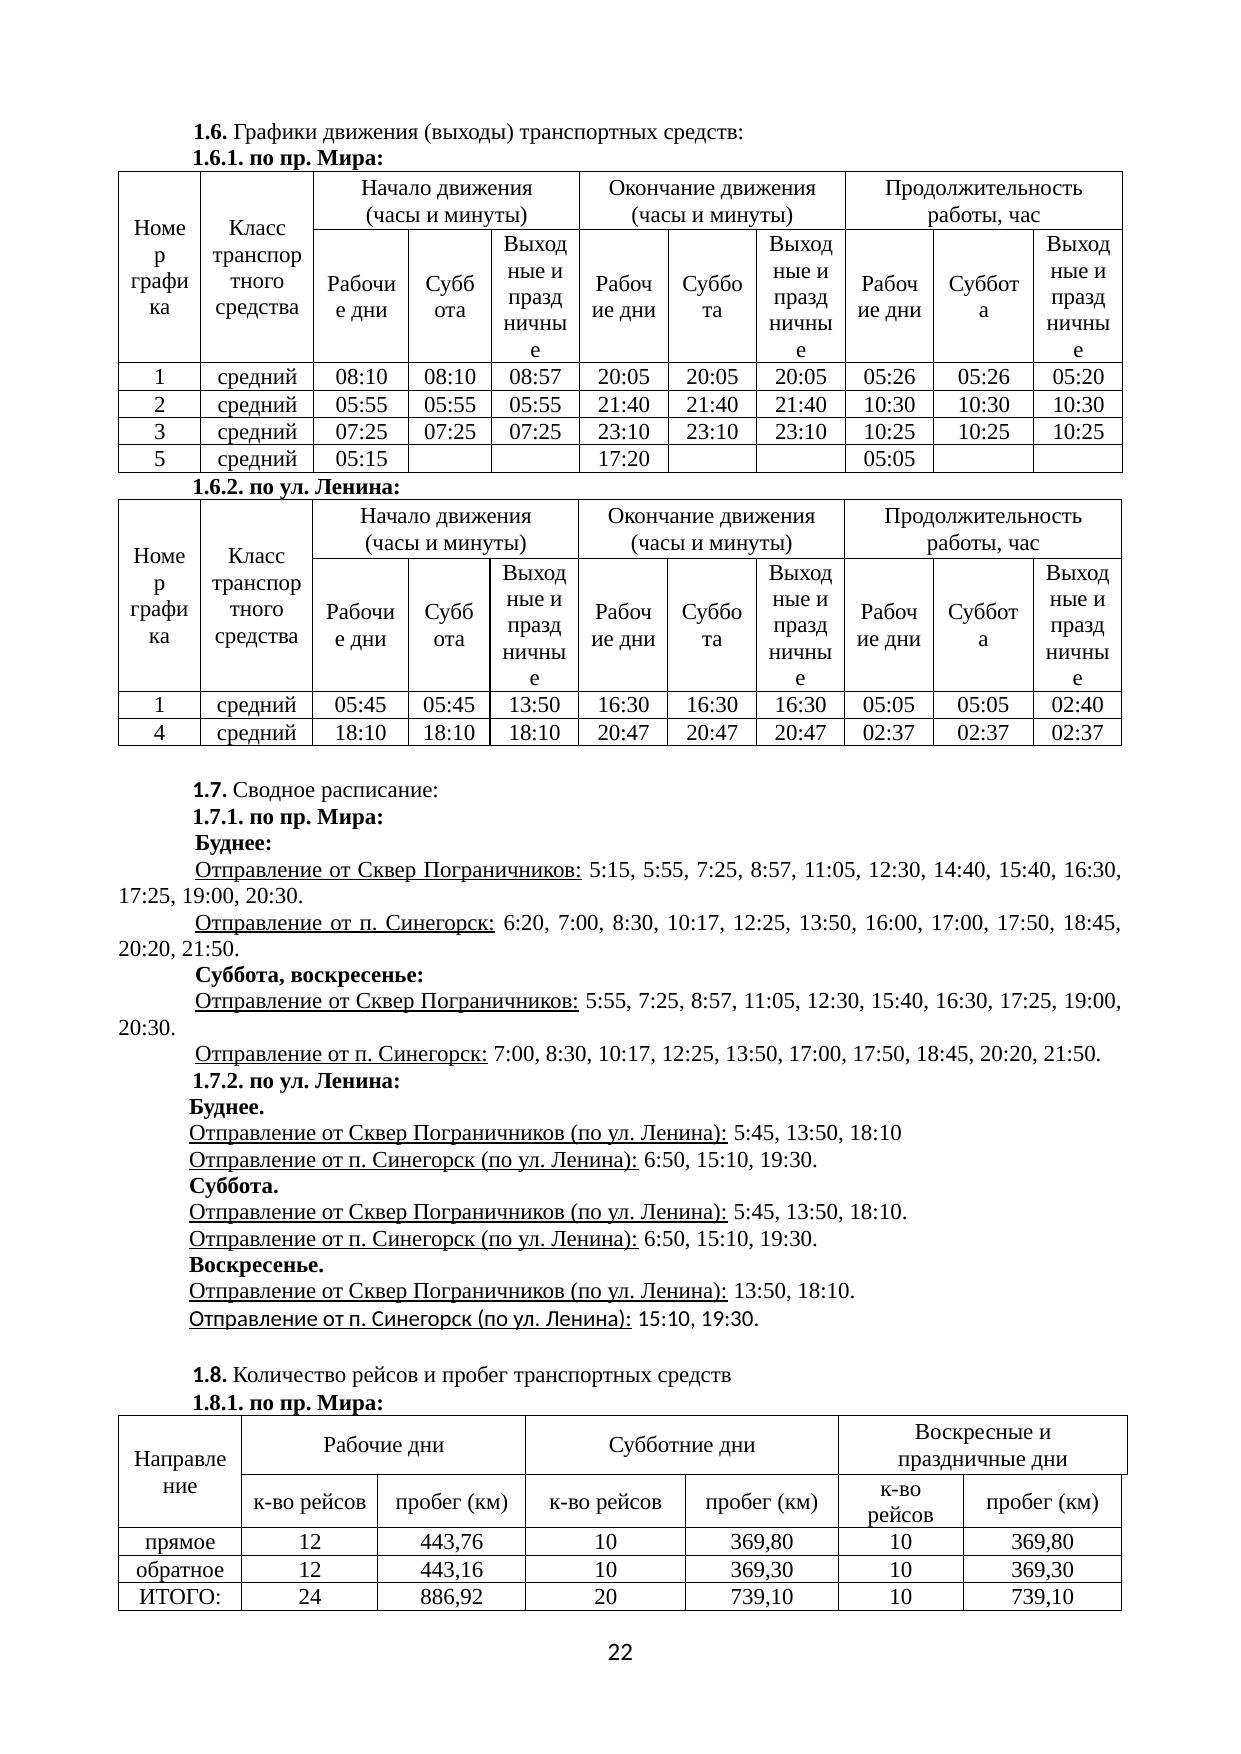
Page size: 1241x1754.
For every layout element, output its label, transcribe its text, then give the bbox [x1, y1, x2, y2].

table_cell [409, 445, 491, 472]
table_cell Рабочие дни [846, 230, 933, 362]
text Отправление от п. Синегорск (по ул. Ленина): 6:50, 15:10, 19:30. [118, 1225, 1122, 1251]
table_cell 20:05 [580, 363, 668, 389]
table_cell Выходные и праздничные [492, 230, 579, 362]
text Отправление от Сквер Пограничников: 5:55, 7:25, 8:57, 11:05, 12:30, 15:40, 16:30, 17:25, 19:00, 20:30. [118, 988, 1122, 1040]
table_cell прямое [119, 1528, 241, 1555]
table_header Номер графика [119, 500, 200, 691]
table_cell 10:30 [934, 391, 1033, 417]
table_cell ИТОГО: [119, 1583, 241, 1609]
table_cell 369,80 [964, 1528, 1121, 1555]
text Воскресенье. [118, 1251, 1122, 1277]
text Отправление от Сквер Пограничников (по ул. Ленина): 5:45, 13:50, 18:10. [118, 1198, 1122, 1225]
table_cell Выходные и праздничные [491, 559, 578, 691]
table_header Продолжительность работы, час [846, 172, 1122, 229]
table_cell 12 [242, 1556, 377, 1582]
table_cell Суббота [934, 230, 1033, 362]
table_cell [1034, 445, 1122, 472]
table_cell пробег (км) [964, 1475, 1121, 1527]
table_cell Рабочие дни [314, 230, 408, 362]
table_cell [1122, 1582, 1128, 1609]
text Отправление от Сквер Пограничников (по ул. Ленина): 13:50, 18:10. [118, 1277, 1122, 1304]
table_header Окончание движения (часы и минуты) [579, 500, 844, 558]
table_header Класс транспортного средства [201, 172, 313, 362]
table_cell 05:55 [409, 391, 491, 417]
table_cell Суббота [934, 559, 1033, 691]
table_cell 20 [526, 1583, 685, 1609]
table_cell Суббота [669, 230, 756, 362]
table_cell 886,92 [378, 1583, 525, 1609]
table_cell 10:30 [1034, 391, 1122, 417]
table_cell 05:45 [313, 692, 408, 718]
table_cell [1122, 1555, 1128, 1582]
table_cell 07:25 [409, 418, 491, 444]
table_cell 10 [526, 1556, 685, 1582]
table_cell 08:10 [314, 363, 408, 389]
table_cell 1 [119, 692, 200, 718]
table_cell Выходные и праздничные [757, 559, 844, 691]
table_cell 1 [119, 363, 200, 389]
table_cell средний [201, 692, 312, 718]
table_cell Рабочие дни [580, 230, 668, 362]
table_header Субботние дни [526, 1416, 838, 1473]
table_cell средний [201, 445, 313, 472]
table_cell к-во рейсов [242, 1475, 377, 1527]
table_cell Рабочие дни [313, 559, 408, 691]
text Суббота. [118, 1172, 1122, 1198]
text 1.7. Сводное расписание: [192, 775, 1122, 803]
table_cell 20:05 [757, 363, 845, 389]
table_cell 05:05 [934, 692, 1033, 718]
table_cell 443,76 [378, 1528, 525, 1555]
table_cell 13:50 [491, 692, 578, 718]
table_cell 20:47 [757, 719, 844, 745]
table_header Продолжительность работы, час [845, 500, 1121, 558]
table_header Окончание движения (часы и минуты) [580, 172, 845, 229]
table_cell 18:10 [313, 719, 408, 745]
table_header Рабочие дни [242, 1416, 525, 1473]
table_cell [757, 445, 845, 472]
text Буднее: [118, 829, 1122, 856]
table_cell 21:40 [757, 391, 845, 417]
text Отправление от п. Синегорск: 6:20, 7:00, 8:30, 10:17, 12:25, 13:50, 16:00, 17:00, 17:50, 18:45, 20:20, 21:50. [118, 908, 1122, 961]
table_header Класс транспортного средства [201, 500, 312, 691]
table_header Начало движения (часы и минуты) [314, 172, 579, 229]
table_cell 369,30 [964, 1556, 1121, 1582]
table_cell 05:26 [934, 363, 1033, 389]
table_header Воскресные и праздничные дни [839, 1416, 1127, 1473]
table_cell 07:25 [314, 418, 408, 444]
table_cell 08:57 [492, 363, 579, 389]
table_cell 23:10 [580, 418, 668, 444]
table_cell Рабочие дни [579, 559, 667, 691]
table_cell 20:05 [669, 363, 756, 389]
table_cell 4 [119, 719, 200, 745]
table_cell 05:20 [1034, 363, 1122, 389]
table_cell 10:25 [1034, 418, 1122, 444]
table_cell [934, 445, 1033, 472]
table_cell [492, 445, 579, 472]
table_cell 16:30 [757, 692, 844, 718]
table_cell 05:05 [845, 692, 933, 718]
table_header Начало движения (часы и минуты) [313, 500, 578, 558]
table_cell [1122, 1527, 1128, 1555]
text Буднее. [118, 1093, 1122, 1119]
table_cell 05:45 [409, 692, 489, 718]
table_cell Суббота [668, 559, 756, 691]
table_cell обратное [119, 1556, 241, 1582]
table_cell 08:10 [409, 363, 491, 389]
table_cell 10 [839, 1583, 963, 1609]
text Отправление от Сквер Пограничников (по ул. Ленина): 5:45, 13:50, 18:10 [118, 1119, 1122, 1146]
table_cell 05:26 [846, 363, 933, 389]
table_cell 02:37 [1034, 719, 1121, 745]
table_cell 02:37 [845, 719, 933, 745]
table_cell 10 [839, 1528, 963, 1555]
text 1.6.1. по пр. Мира: [192, 144, 1122, 171]
table_cell 07:25 [492, 418, 579, 444]
table_cell 443,16 [378, 1556, 525, 1582]
text Суббота, воскресенье: [118, 961, 1122, 988]
table_cell 21:40 [580, 391, 668, 417]
table_cell 02:40 [1034, 692, 1121, 718]
table_cell Выходные и праздничные [757, 230, 845, 362]
text 1.6. Графики движения (выходы) транспортных средств: [193, 118, 1122, 144]
table_cell средний [201, 391, 313, 417]
table_cell пробег (км) [378, 1475, 525, 1527]
table_cell к-во рейсов [526, 1475, 685, 1527]
table_header Направление [119, 1416, 241, 1527]
table_cell 16:30 [668, 692, 756, 718]
table_cell Выходные и праздничные [1034, 559, 1121, 691]
table_cell [1122, 1475, 1128, 1527]
table_cell 3 [119, 418, 200, 444]
table_cell 739,10 [964, 1583, 1121, 1609]
table_cell к-во рейсов [839, 1475, 963, 1527]
table_cell 23:10 [757, 418, 845, 444]
text 1.6.2. по ул. Ленина: [192, 473, 1122, 499]
text 1.8. Количество рейсов и пробег транспортных средств [192, 1361, 1122, 1389]
table_cell 17:20 [580, 445, 668, 472]
table_cell 10 [526, 1528, 685, 1555]
table_cell 369,30 [686, 1556, 838, 1582]
table_cell Выходные и праздничные [1034, 230, 1122, 362]
table_cell 23:10 [669, 418, 756, 444]
table_cell 10 [839, 1556, 963, 1582]
text Отправление от Сквер Пограничников: 5:15, 5:55, 7:25, 8:57, 11:05, 12:30, 14:40, 15:40, 16:30, 17:25, 19:00, 20:30. [118, 856, 1122, 908]
table_cell 739,10 [686, 1583, 838, 1609]
table_cell Суббота [409, 230, 491, 362]
table_cell средний [201, 719, 312, 745]
table_cell 10:25 [846, 418, 933, 444]
table_cell 05:55 [314, 391, 408, 417]
table_header Номер графика [119, 172, 200, 362]
table_cell 12 [242, 1528, 377, 1555]
table_cell пробег (км) [686, 1475, 838, 1527]
table_cell 2 [119, 391, 200, 417]
table_cell 20:47 [668, 719, 756, 745]
table_cell средний [201, 418, 313, 444]
text 1.7.1. по пр. Мира: [192, 803, 1122, 829]
text Отправление от п. Синегорск (по ул. Ленина): 6:50, 15:10, 19:30. [118, 1146, 1122, 1172]
table_cell 05:55 [492, 391, 579, 417]
table_cell 10:25 [934, 418, 1033, 444]
table_cell 18:10 [491, 719, 578, 745]
table_cell 369,80 [686, 1528, 838, 1555]
table_cell 05:05 [846, 445, 933, 472]
table_cell 5 [119, 445, 200, 472]
table_cell 18:10 [409, 719, 489, 745]
table_cell [669, 445, 756, 472]
text Отправление от п. Синегорск (по ул. Ленина): 15:10, 19:30. [118, 1304, 1122, 1332]
text 1.7.2. по ул. Ленина: [192, 1067, 1122, 1093]
table_cell 05:15 [314, 445, 408, 472]
table_cell 24 [242, 1583, 377, 1609]
table_cell средний [201, 363, 313, 389]
table_cell Суббота [409, 559, 489, 691]
table_cell 21:40 [669, 391, 756, 417]
table_cell Рабочие дни [845, 559, 933, 691]
text Отправление от п. Синегорск: 7:00, 8:30, 10:17, 12:25, 13:50, 17:00, 17:50, 18:45, 20:20, 21:50. [118, 1040, 1122, 1067]
table_cell 20:47 [579, 719, 667, 745]
table_cell 16:30 [579, 692, 667, 718]
table_cell 02:37 [934, 719, 1033, 745]
table_cell 10:30 [846, 391, 933, 417]
text 1.8.1. по пр. Мира: [192, 1389, 1122, 1415]
